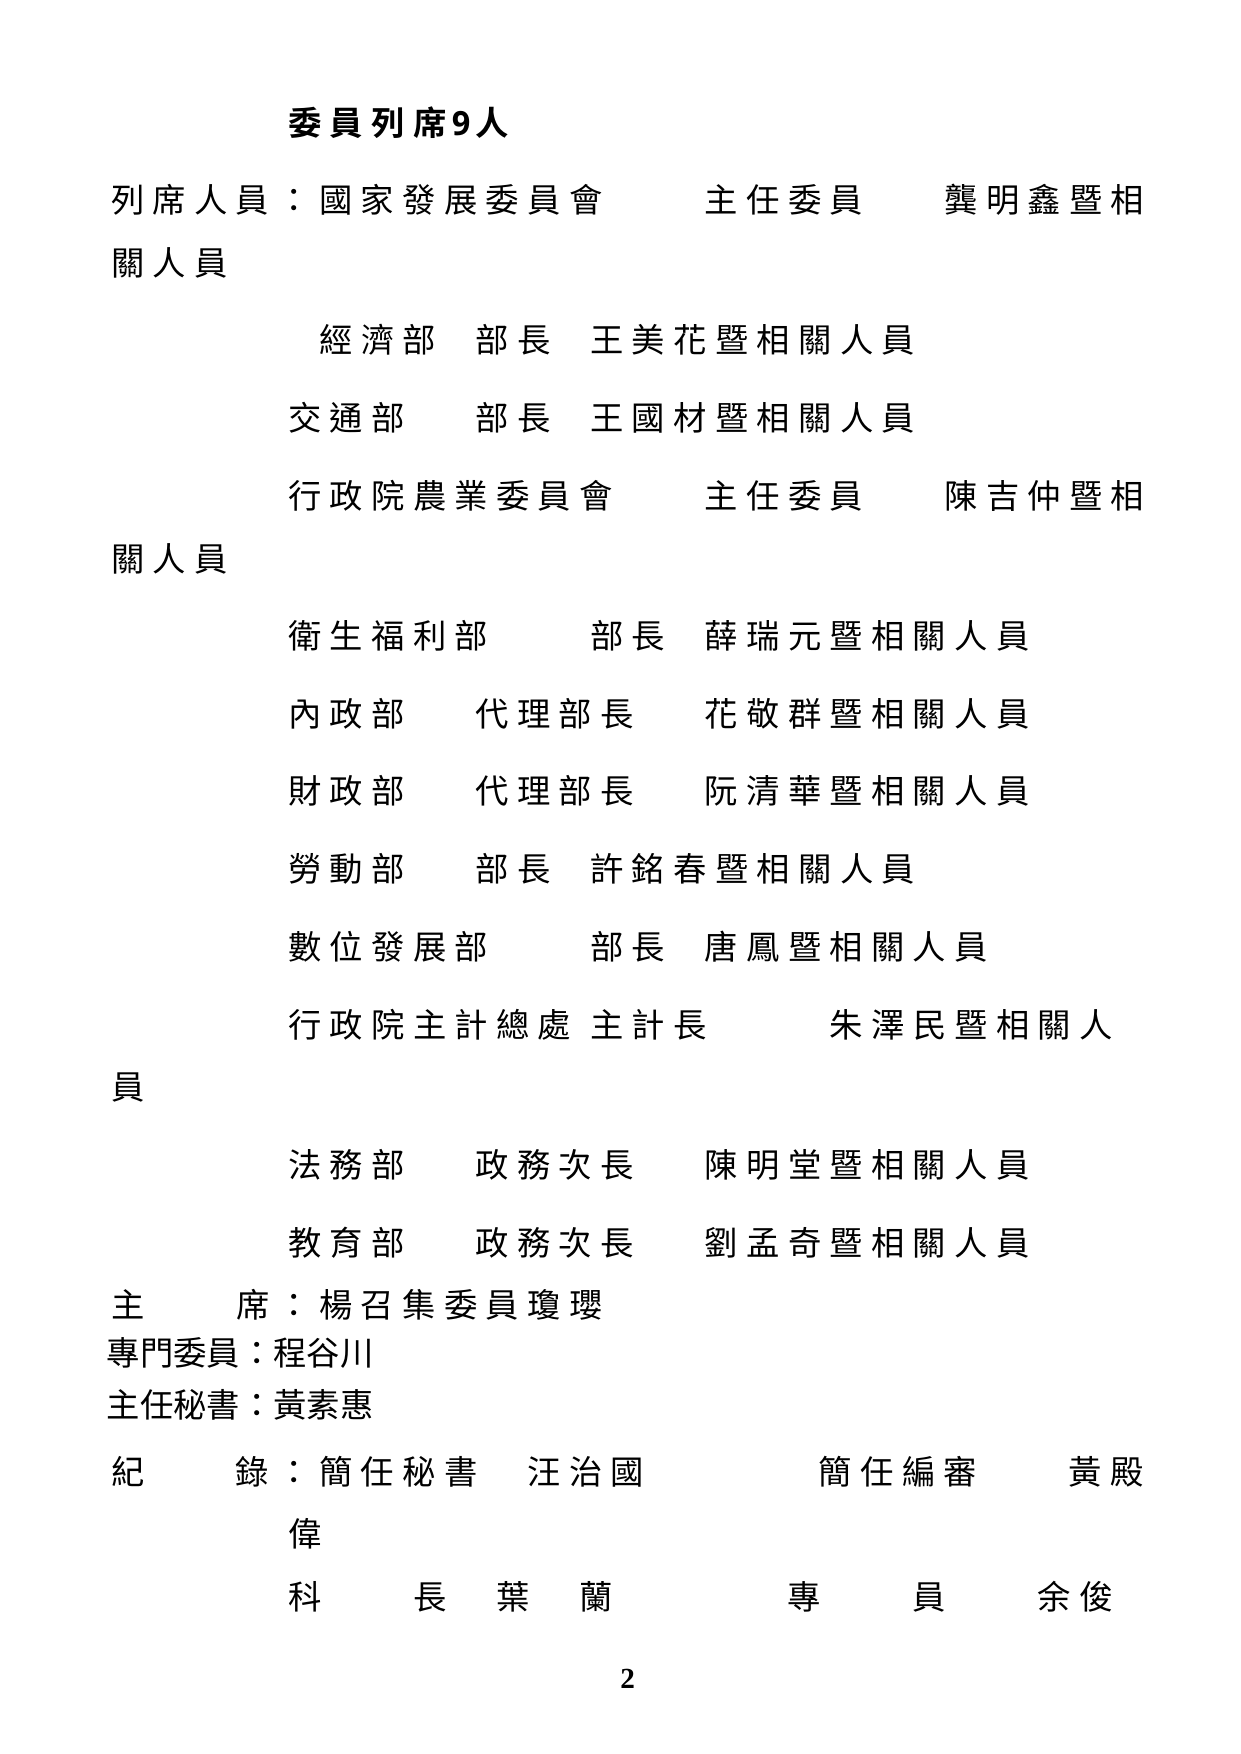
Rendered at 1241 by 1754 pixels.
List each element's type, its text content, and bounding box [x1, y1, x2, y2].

text 行政院主計總處 主計長 朱澤民暨相關人員 [107, 981, 1148, 1106]
text 科 長 葉 蘭 專 員 余俊 [280, 1553, 1148, 1616]
text 內政部 代理部長 花敬群暨相關人員 [107, 670, 1148, 733]
text 經濟部 部長 王美花暨相關人員 [107, 297, 1148, 359]
text 教育部 政務次長 劉孟奇暨相關人員 [107, 1199, 1148, 1261]
text 衛生福利部 部長 薛瑞元暨相關人員 [107, 592, 1148, 655]
text 交通部 部長 王國材暨相關人員 [107, 374, 1148, 437]
text 專門委員：程谷川 [107, 1324, 1148, 1376]
text 列席人員：國家發展委員會 主任委員 龔明鑫暨相關人員 [107, 157, 1148, 282]
text 紀 錄：簡任秘書 汪治國 簡任編審 黃殿偉 [107, 1428, 1148, 1553]
text 數位發展部 部長 唐鳳暨相關人員 [107, 903, 1148, 966]
text 財政部 代理部長 阮清華暨相關人員 [107, 748, 1148, 810]
text 行政院農業委員會 主任委員 陳吉仲暨相關人員 [107, 452, 1148, 577]
text 委員列席9人 [280, 79, 1148, 141]
text 主 席：楊召集委員瓊瓔 [107, 1261, 1114, 1324]
text 主任秘書：黃素惠 [107, 1376, 1148, 1428]
text 法務部 政務次長 陳明堂暨相關人員 [107, 1121, 1148, 1184]
text 勞動部 部長 許銘春暨相關人員 [107, 826, 1148, 888]
